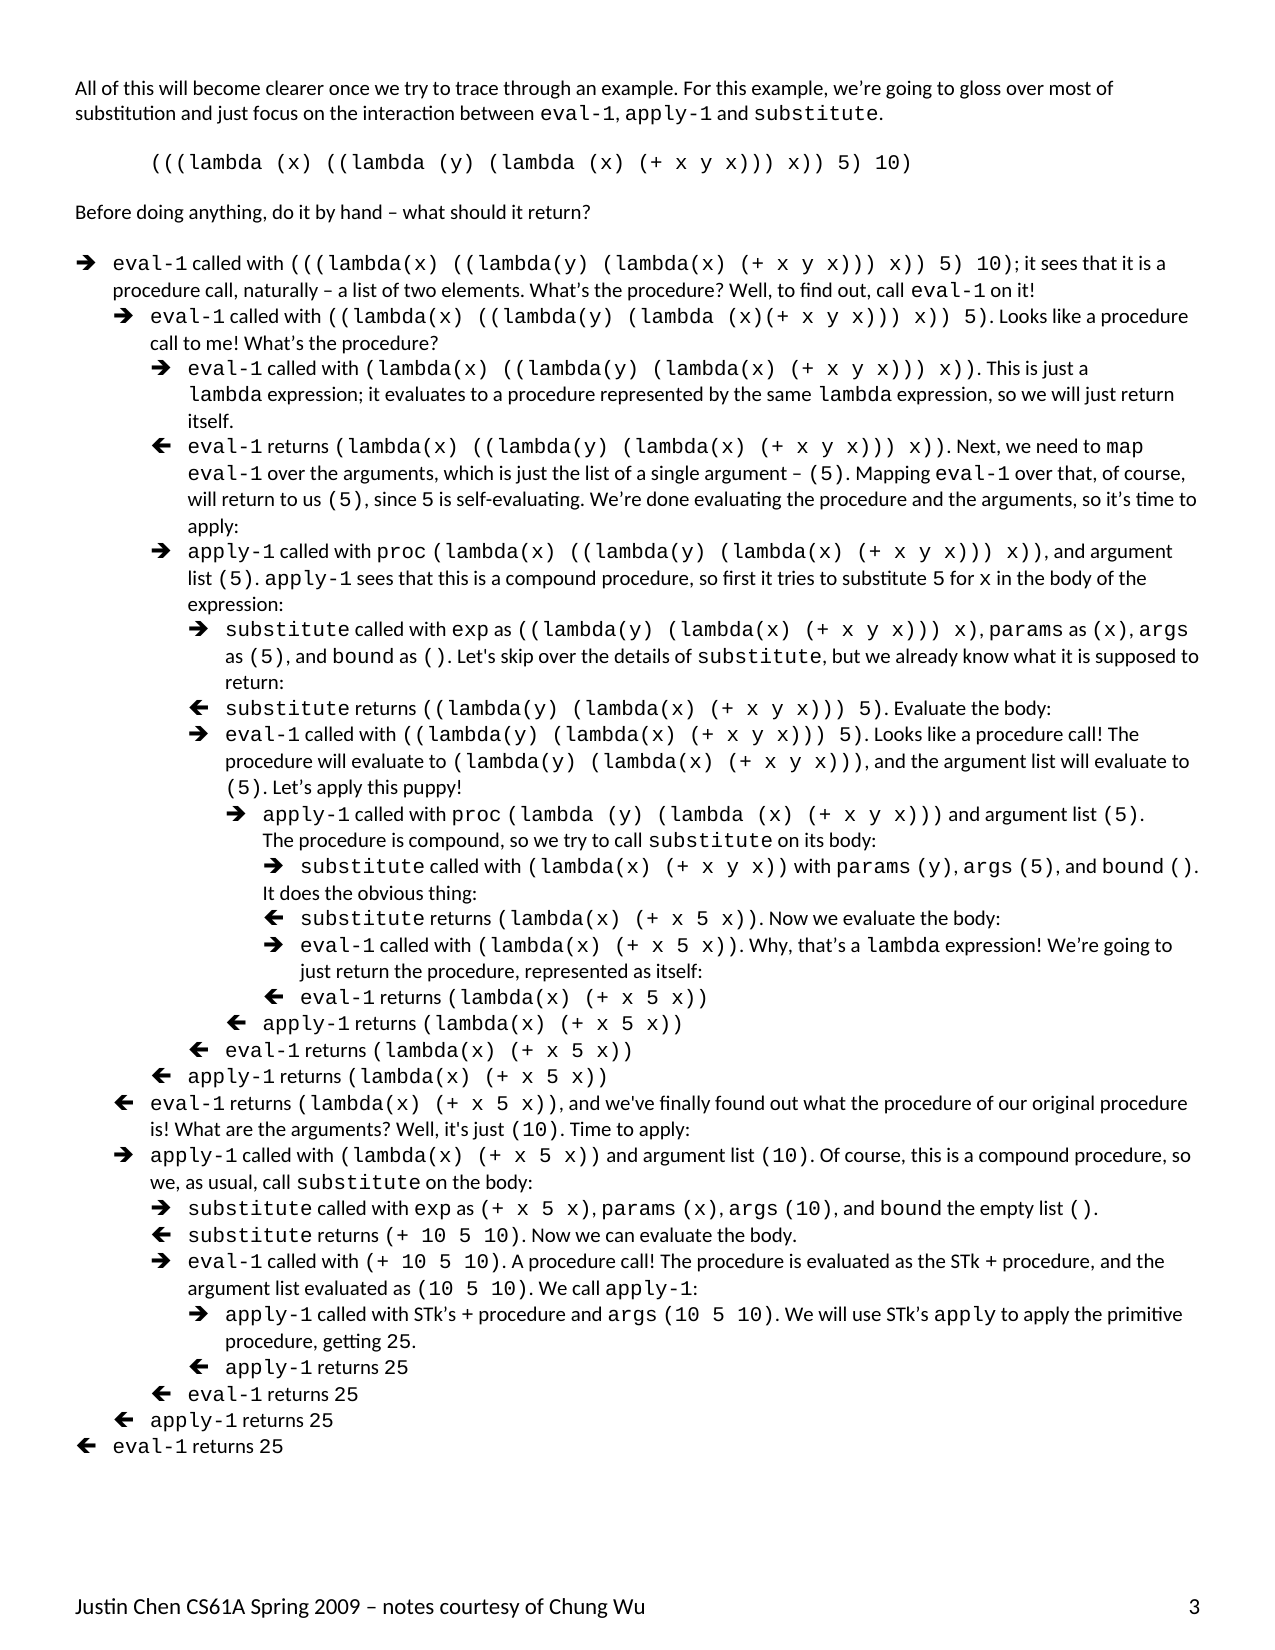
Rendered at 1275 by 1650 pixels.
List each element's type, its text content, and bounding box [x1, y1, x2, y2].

text  substitute returns (lambda(x) (+ x 5 x)). Now we evaluate the body: [75, 906, 1200, 932]
text All of this will become clearer once we try to trace through an example. For this example, we’re going to gloss over most of substitution and just focus on the interaction between eval-1, apply-1 and substitute. [75, 75, 1200, 127]
text  substitute returns ((lambda(y) (lambda(x) (+ x y x))) 5). Evaluate the body: [75, 695, 1200, 721]
text  eval-1 called with (lambda(x) ((lambda(y) (lambda(x) (+ x y x))) x)). This is just a lambda expression; it evaluates to a procedure represented by the same lambda expression, so we will just return itself. [75, 355, 1200, 433]
text  eval-1 returns (lambda(x) (+ x 5 x)), and we've finally found out what the procedure of our original procedure is! What are the arguments? Well, it's just (10). Time to apply: [75, 1090, 1200, 1143]
text  apply-1 called with proc (lambda (y) (lambda (x) (+ x y x))) and argument list (5). The procedure is compound, so we try to call substitute on its body: [75, 801, 1200, 854]
text (((lambda (x) ((lambda (y) (lambda (x) (+ x y x))) x)) 5) 10) [75, 152, 1200, 176]
text  substitute called with exp as ((lambda(y) (lambda(x) (+ x y x))) x), params as (x), args as (5), and bound as (). Let's skip over the details of substitute, but we already know what it is supposed to return: [75, 617, 1200, 695]
text  eval-1 returns (lambda(x) ((lambda(y) (lambda(x) (+ x y x))) x)). Next, we need to map eval-1 over the arguments, which is just the list of a single argument – (5). Mapping eval-1 over that, of course, will return to us (5), since 5 is self-evaluating. We’re done evaluating the procedure and the arguments, so it’s time to apply: [75, 433, 1200, 538]
text Before doing anything, do it by hand – what should it return? [75, 199, 1200, 225]
text  eval-1 called with ((lambda(y) (lambda(x) (+ x y x))) 5). Looks like a procedure call! The procedure will evaluate to (lambda(y) (lambda(x) (+ x y x))), and the argument list will evaluate to (5). Let’s apply this puppy! [75, 721, 1200, 801]
text  eval-1 returns 25 [75, 1434, 1200, 1460]
text  eval-1 called with (((lambda(x) ((lambda(y) (lambda(x) (+ x y x))) x)) 5) 10); it sees that it is a procedure call, naturally – a list of two elements. What’s the procedure? Well, to find out, call eval-1 on it! [75, 250, 1200, 303]
text  eval-1 returns (lambda(x) (+ x 5 x)) [75, 984, 1200, 1010]
text  apply-1 returns 25 [75, 1354, 1200, 1381]
text  substitute returns (+ 10 5 10). Now we can evaluate the body. [75, 1222, 1200, 1248]
text  eval-1 returns 25 [75, 1381, 1200, 1407]
text  eval-1 called with (+ 10 5 10). A procedure call! The procedure is evaluated as the STk + procedure, and the argument list evaluated as (10 5 10). We call apply-1: [75, 1248, 1200, 1301]
text  apply-1 called with (lambda(x) (+ x 5 x)) and argument list (10). Of course, this is a compound procedure, so we, as usual, call substitute on the body: [75, 1143, 1200, 1196]
text  substitute called with exp as (+ x 5 x), params (x), args (10), and bound the empty list (). [75, 1196, 1200, 1222]
text  apply-1 returns 25 [75, 1407, 1200, 1434]
text  apply-1 called with STk’s + procedure and args (10 5 10). We will use STk’s apply to apply the primitive procedure, getting 25. [75, 1301, 1200, 1354]
text  apply-1 returns (lambda(x) (+ x 5 x)) [75, 1010, 1200, 1037]
text  apply-1 called with proc (lambda(x) ((lambda(y) (lambda(x) (+ x y x))) x)), and argument list (5). apply-1 sees that this is a compound procedure, so first it tries to substitute 5 for x in the body of the expression: [75, 538, 1200, 617]
text  eval-1 returns (lambda(x) (+ x 5 x)) [75, 1037, 1200, 1063]
text  eval-1 called with ((lambda(x) ((lambda(y) (lambda (x)(+ x y x))) x)) 5). Looks like a procedure call to me! What’s the procedure? [75, 303, 1200, 355]
text  apply-1 returns (lambda(x) (+ x 5 x)) [75, 1063, 1200, 1090]
text  substitute called with (lambda(x) (+ x y x)) with params (y), args (5), and bound (). It does the obvious thing: [75, 854, 1200, 906]
text  eval-1 called with (lambda(x) (+ x 5 x)). Why, that’s a lambda expression! We’re going to just return the procedure, represented as itself: [75, 932, 1200, 984]
